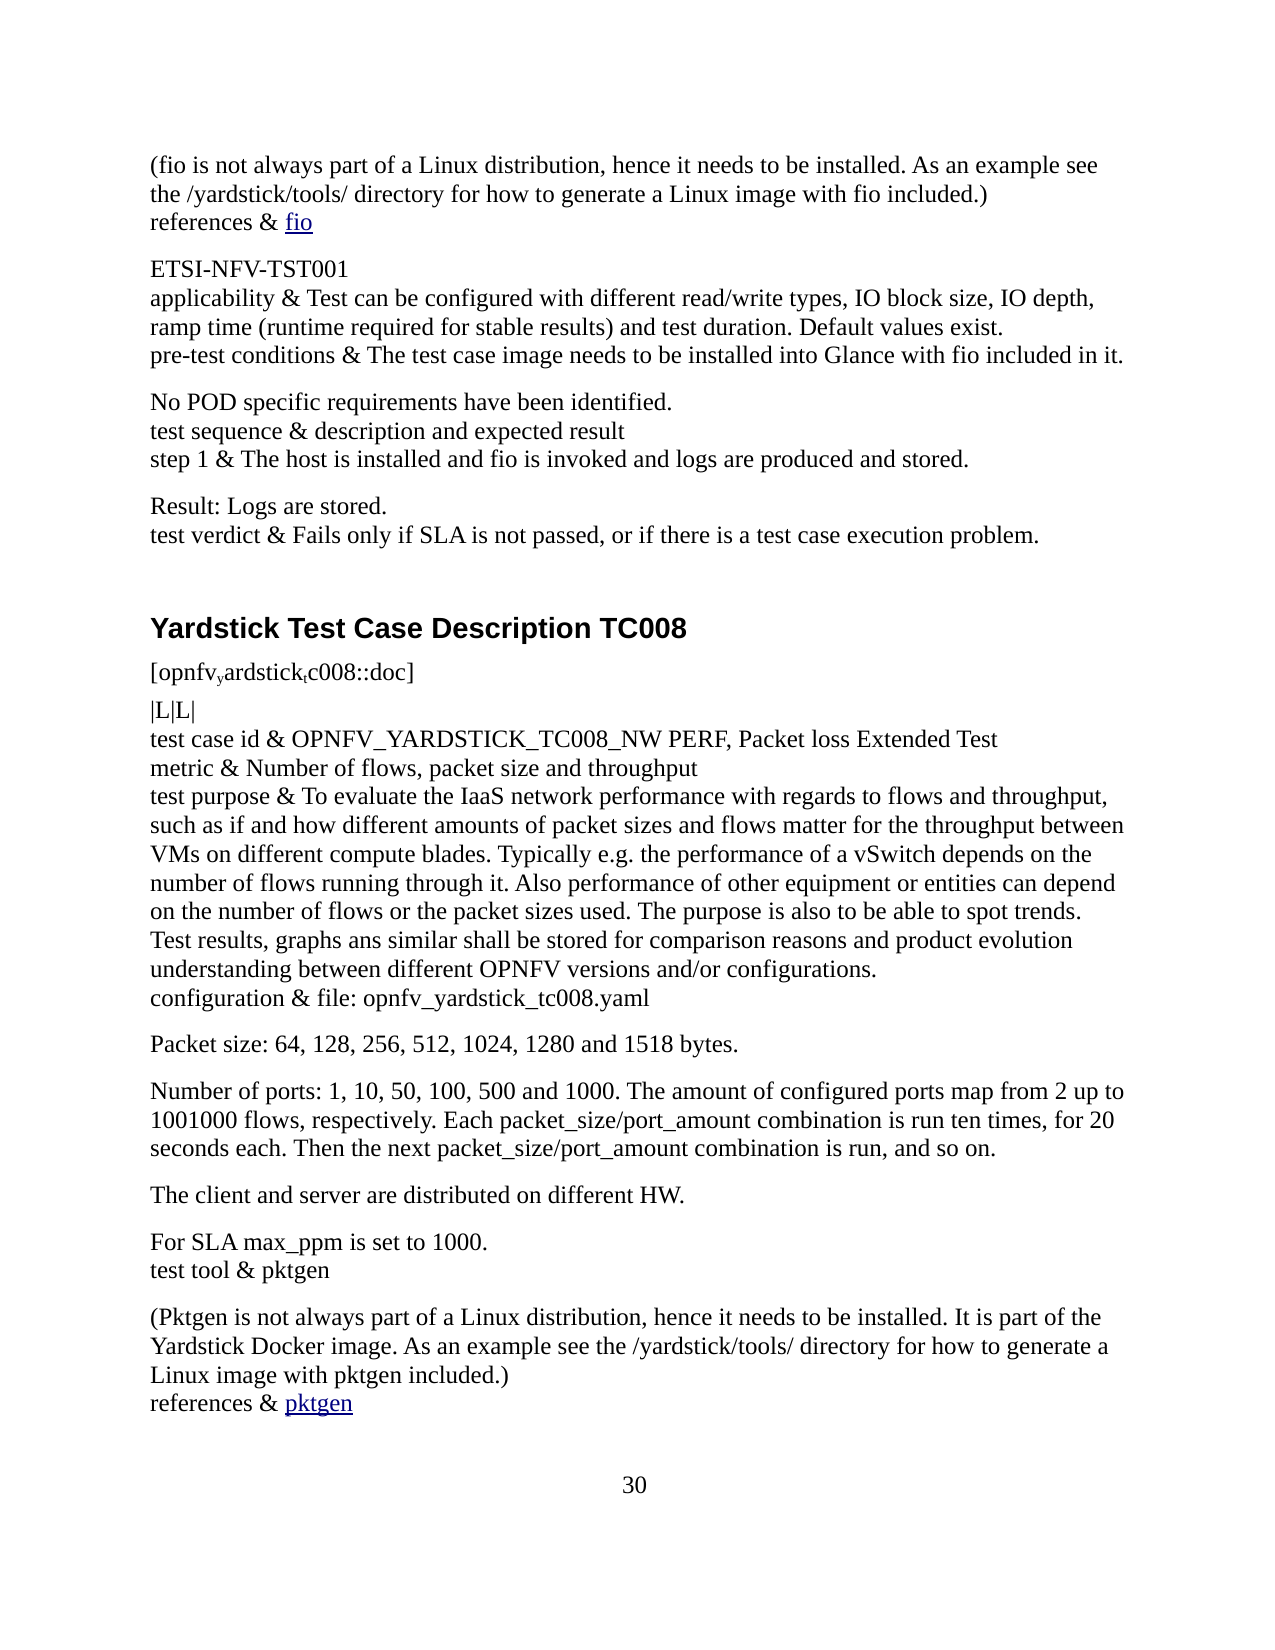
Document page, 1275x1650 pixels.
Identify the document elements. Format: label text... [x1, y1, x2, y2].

text [opnfvyardsticktc008::doc] [150, 657, 1125, 686]
subtitle Yardstick Test Case Description TC008 [150, 611, 1125, 645]
text Number of ports: 1, 10, 50, 100, 500 and 1000. The amount of configured ports map from 2 up to 1001000 flows, respectively. Each packet_size/port_amount combination is run ten times, for 20 seconds each. Then the next packet_size/port_amount combination is run, and so on. [150, 1076, 1125, 1162]
text (Pktgen is not always part of a Linux distribution, hence it needs to be installed. It is part of the Yardstick Docker image. As an example see the /yardstick/tools/ directory for how to generate a Linux image with pktgen included.) references & pktgen [150, 1302, 1125, 1417]
text ETSI-NFV-TST001 applicability & Test can be configured with different read/write types, IO block size, IO depth, ramp time (runtime required for stable results) and test duration. Default values exist. pre-test conditions & The test case image needs to be installed into Glance with fio included in it. [150, 254, 1125, 369]
text The client and server are distributed on different HW. [150, 1180, 1125, 1209]
text |L|L| test case id & OPNFV_YARDSTICK_TC008_NW PERF, Packet loss Extended Test metric & Number of flows, packet size and throughput test purpose & To evaluate the IaaS network performance with regards to flows and throughput, such as if and how different amounts of packet sizes and flows matter for the throughput between VMs on different compute blades. Typically e.g. the performance of a vSwitch depends on the number of flows running through it. Also performance of other equipment or entities can depend on the number of flows or the packet sizes used. The purpose is also to be able to spot trends. Test results, graphs ans similar shall be stored for comparison reasons and product evolution understanding between different OPNFV versions and/or configurations. configuration & file: opnfv_yardstick_tc008.yaml [150, 695, 1125, 1011]
text For SLA max_ppm is set to 1000. test tool & pktgen [150, 1227, 1125, 1284]
text (fio is not always part of a Linux distribution, hence it needs to be installed. As an example see the /yardstick/tools/ directory for how to generate a Linux image with fio included.) references & fio [150, 150, 1125, 236]
text Result: Logs are stored. test verdict & Fails only if SLA is not passed, or if there is a test case execution problem. [150, 491, 1125, 577]
text No POD specific requirements have been identified. test sequence & description and expected result step 1 & The host is installed and fio is invoked and logs are produced and stored. [150, 387, 1125, 473]
text Packet size: 64, 128, 256, 512, 1024, 1280 and 1518 bytes. [150, 1029, 1125, 1058]
